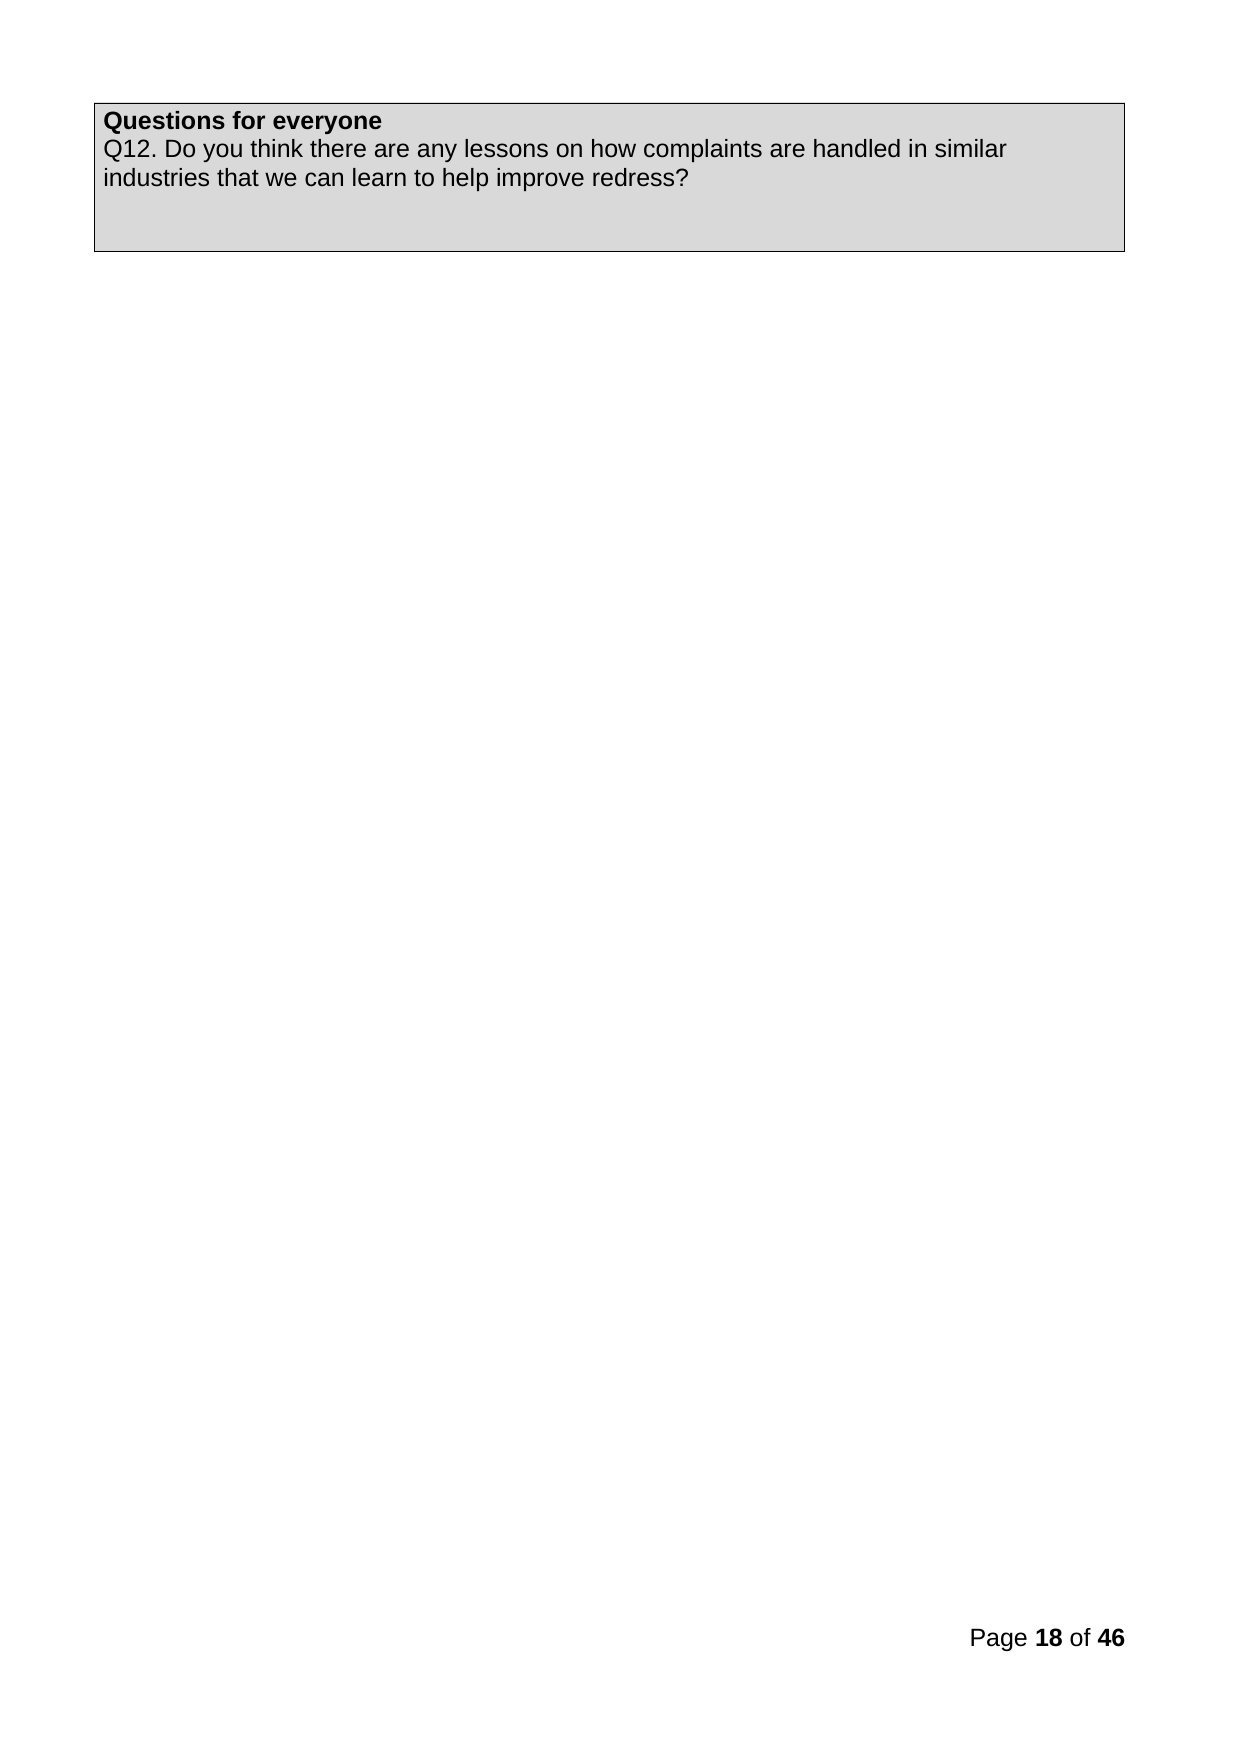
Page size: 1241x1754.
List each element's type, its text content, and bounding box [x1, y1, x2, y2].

text Questions for everyone [95, 104, 1124, 131]
text Q12. Do you think there are any lessons on how complaints are handled in similar industries that we can learn to help improve redress? [95, 131, 1124, 189]
